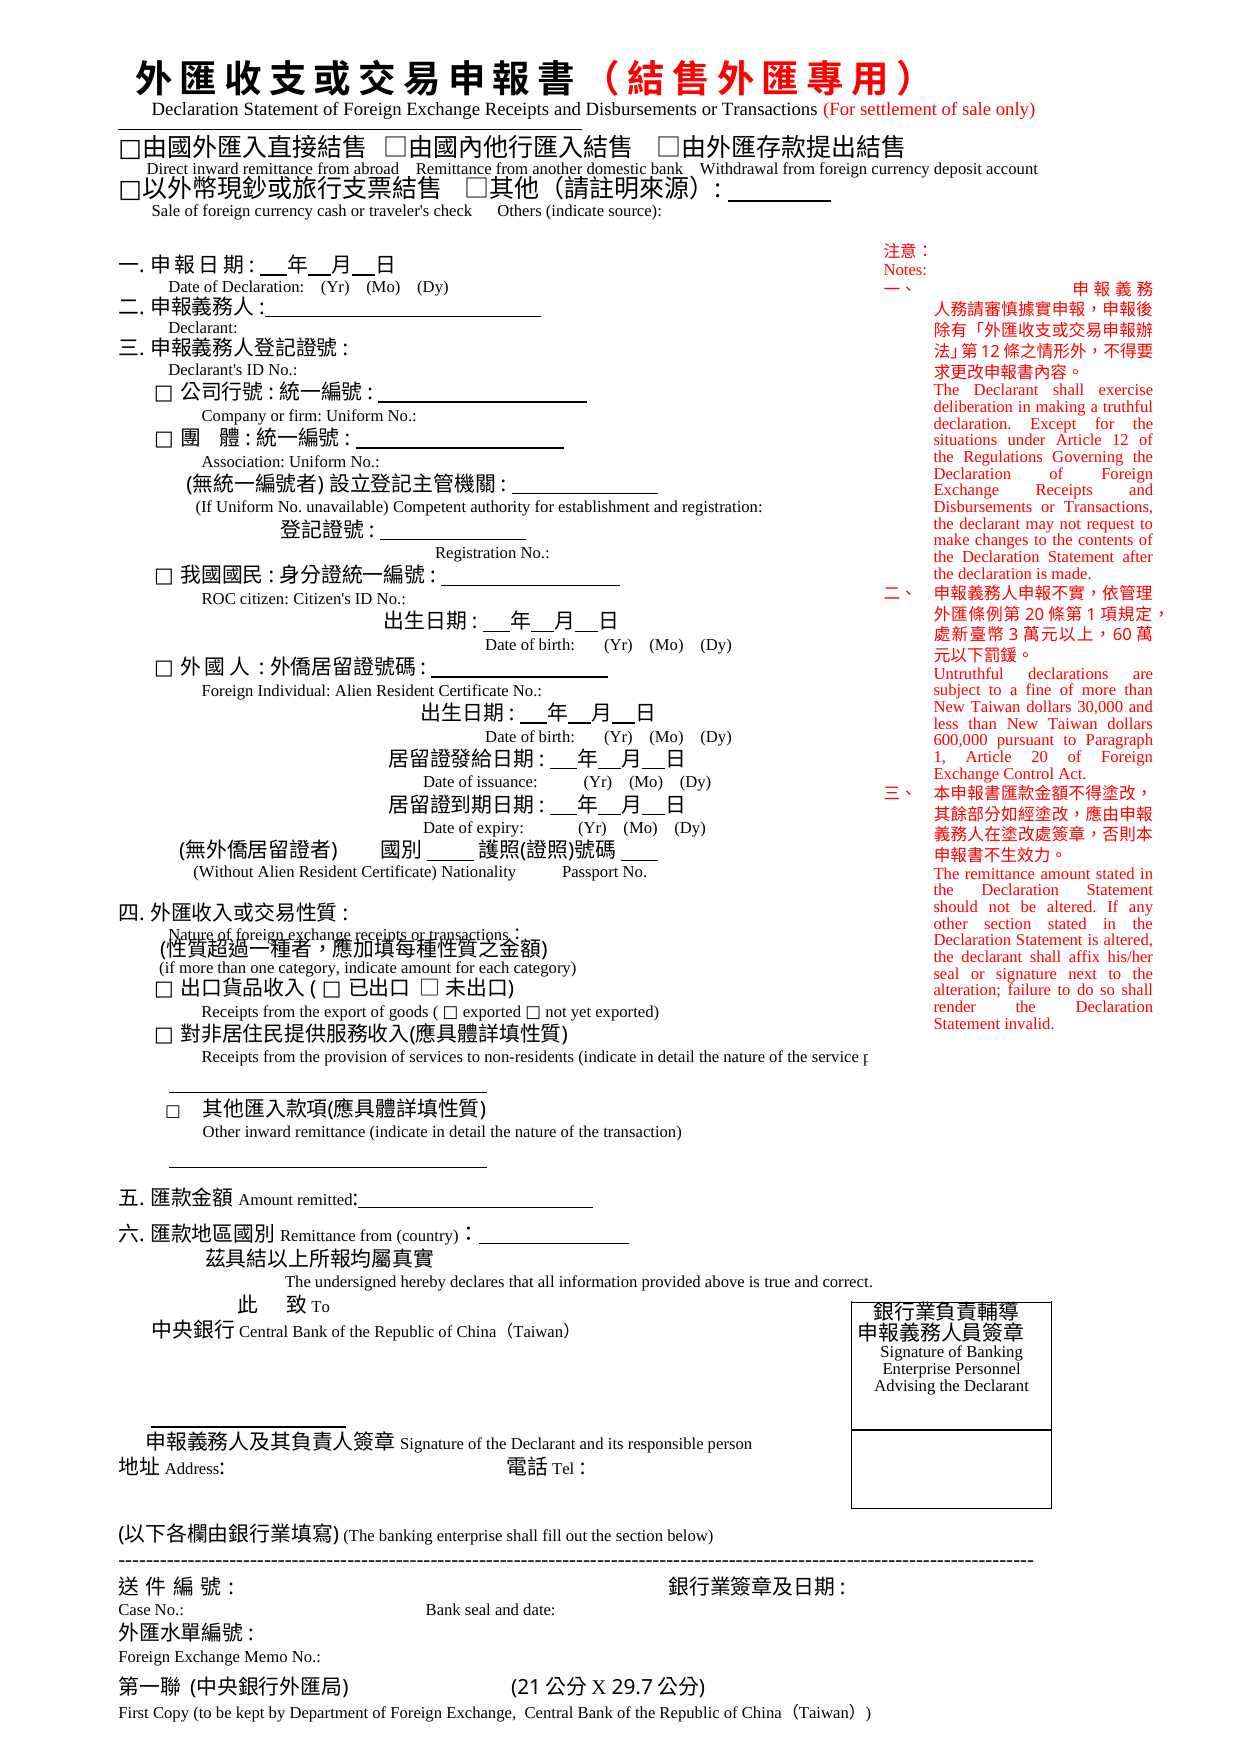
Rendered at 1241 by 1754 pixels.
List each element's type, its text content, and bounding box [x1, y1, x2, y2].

list 本申報書匯款金額不得塗改，其餘部分如經塗改，應由申報義務人在塗改處簽章，否則本申報書不生效力。 [883, 782, 1153, 866]
text Declaration Statement of Foreign Exchange Receipts and Disbursements or Transactions (For settlement of sale only) [151, 101, 1181, 119]
text □以外幣現鈔或旅行支票結售 □其他（請註明來源）: [118, 178, 1181, 203]
text Date of issuance: (Yr) (Mo) (Dy) [360, 774, 868, 791]
text □ 我國國民 : 身分證統一編號 : [143, 566, 868, 587]
text 五. 匯款金額 Amount remitted: [118, 1185, 1181, 1210]
text [1052, 1433, 1181, 1454]
text ROC citizen: Citizen's ID No.: [118, 591, 868, 608]
text Date of expiry: (Yr) (Mo) (Dy) [360, 820, 868, 837]
text 三. 申報義務人登記證號 : [118, 339, 868, 360]
text □由國外匯入直接結售 □由國內他行匯入結售 □由外匯存款提出結售 [118, 136, 1181, 161]
text 居留證到期日期 : 年 月 日 [356, 795, 868, 816]
text Notes: [883, 262, 1153, 278]
text 二. 申報義務人 : [118, 297, 868, 318]
text Direct inward remittance from abroad Remittance from another domestic bank Withdrawal from foreign currency deposit account [118, 161, 1181, 178]
text 送件編號: 銀行業簽章及日期 : [118, 1574, 1181, 1599]
text [1168, 520, 1181, 541]
text Declarant: [118, 320, 868, 337]
subtitle 外匯收支或交易申報書（結售外匯專用） [135, 59, 1181, 101]
text Company or firm: Uniform No.: [118, 408, 868, 424]
text 居留證發給日期 : 年 月 日 [356, 749, 868, 770]
text □ 團 體 : 統一編號 : [143, 429, 868, 449]
text □ 出口貨品收入 ( □ 已出口 □ 未出口) [143, 979, 868, 999]
text 茲具結以上所報均屬真實 [118, 1249, 1181, 1270]
text 申報義務人及其負責人簽章 Signature of the Declarant and its responsible person [118, 1433, 851, 1454]
text Declarant's ID No.: [118, 362, 868, 379]
text [1052, 1320, 1181, 1341]
text Association: Uniform No.: [118, 454, 868, 470]
text 地址 Address: 電話Tel : [118, 1458, 851, 1479]
text 一. 申報日期 : 年 月 日 [118, 256, 868, 277]
text Receipts from the provision of services to non-residents (indicate in detail the nature of the service provided ) [168, 1049, 868, 1066]
text Date of Declaration: (Yr) (Mo) (Dy) [168, 279, 868, 295]
text Nature of foreign exchange receipts or transactions： [118, 927, 868, 943]
text 第一聯 (中央銀行外匯局) (21公分X 29.7公分) [118, 1670, 1181, 1701]
text Sale of foreign currency cash or traveler's check Others (indicate source): [135, 203, 1181, 219]
text [1168, 612, 1181, 633]
text 四. 外匯收入或交易性質 : [118, 904, 868, 924]
text ------------------------------------------------------------------------------------------------------------------------------------ [118, 1549, 1181, 1570]
text 登記證號 : [118, 520, 868, 541]
text Signature of Banking Enterprise Personnel Advising the Declarant [852, 1344, 1051, 1394]
text First Copy (to be kept by Department of Foreign Exchange, Central Bank of the Republic of China（Taiwan）) [118, 1705, 1181, 1721]
text Date of birth: (Yr) (Mo) (Dy) [485, 729, 868, 745]
text Untruthful declarations are subject to a fine of more than New Taiwan dollars 30,000 and less than New Taiwan dollars 600,000 pursuant to Paragraph 1, Article 20 of Foreign Exchange Control Act. [933, 666, 1153, 782]
text 申報義務人員簽章 [852, 1324, 1051, 1344]
text (無外僑居留證者) 國別 護照(證照)號碼 [168, 841, 868, 862]
text The Declarant shall exercise deliberation in making a truthful declaration. Except for the situations under Article 12 of the Regulations Governing the Declaration of Foreign Exchange Receipts and Disbursements or Transactions, the declarant may not request to make changes to the contents of the Declaration Statement after the declaration is made. [933, 382, 1153, 582]
text [1168, 704, 1181, 724]
text [852, 1431, 1051, 1508]
text 外匯水單編號 : [118, 1620, 1181, 1645]
text (性質超過一種者，應加填每種性質之金額) [118, 943, 868, 960]
text (If Uniform No. unavailable) Competent authority for establishment and registration: [191, 499, 868, 516]
text [1168, 297, 1181, 318]
text 注意： [883, 241, 1153, 262]
list 申報義務人務請審慎據實申報，申報後除有「外匯收支或交易申報辦法」第12條之情形外，不得要求更改申報書內容。 [883, 278, 1153, 382]
list 其他匯入款項(應具體詳填性質) [165, 1099, 1181, 1120]
text □ 公司行號 : 統一編號 : [143, 383, 868, 404]
text 出生日期 : 年 月 日 [281, 612, 868, 633]
text 中央銀行Central Bank of the Republic of China（Taiwan） [118, 1320, 851, 1341]
list 申報義務人申報不實，依管理外匯條例第20條第1項規定，處新臺幣3萬元以上，60萬元以下罰鍰。 [883, 582, 1153, 666]
text Registration No.: [118, 545, 868, 562]
text 出生日期 : 年 月 日 [356, 704, 868, 724]
text Foreign Individual: Alien Resident Certificate No.: [118, 683, 868, 699]
text [852, 1394, 1051, 1429]
text 銀行業負責輔導 [852, 1303, 1051, 1324]
text (以下各欄由銀行業填寫) (The banking enterprise shall fill out the section below) [118, 1524, 1181, 1545]
text 此 致To [118, 1295, 1181, 1316]
text Foreign Exchange Memo No.: [118, 1649, 1181, 1666]
text [1168, 320, 1181, 337]
text □ 對非居住民提供服務收入(應具體詳填性質) [143, 1024, 868, 1045]
text Receipts from the export of goods ( □ exported □ not yet exported) [143, 1004, 868, 1020]
text The undersigned hereby declares that all information provided above is true and correct. [118, 1274, 1181, 1291]
text (if more than one category, indicate amount for each category) [118, 960, 868, 977]
text (Without Alien Resident Certificate) Nationality Passport No. [126, 864, 868, 881]
text □ 外國人 : 外僑居留證號碼 : [143, 658, 868, 679]
text 六. 匯款地區國別 Remittance from (country)： [118, 1224, 1181, 1245]
text [1052, 1458, 1181, 1479]
text (無統一編號者) 設立登記主管機關 : [181, 474, 868, 495]
text The remittance amount stated in the Declaration Statement should not be altered. If any other section stated in the Declaration Statement is altered, the declarant shall affix his/her seal or signature next to the alteration; failure to do so shall render the Declaration Statement invalid. [933, 866, 1153, 1032]
text Case No.: Bank seal and date: [118, 1602, 1181, 1618]
text Other inward remittance (indicate in detail the nature of the transaction) [202, 1124, 1181, 1141]
text Date of birth: (Yr) (Mo) (Dy) [485, 637, 868, 654]
